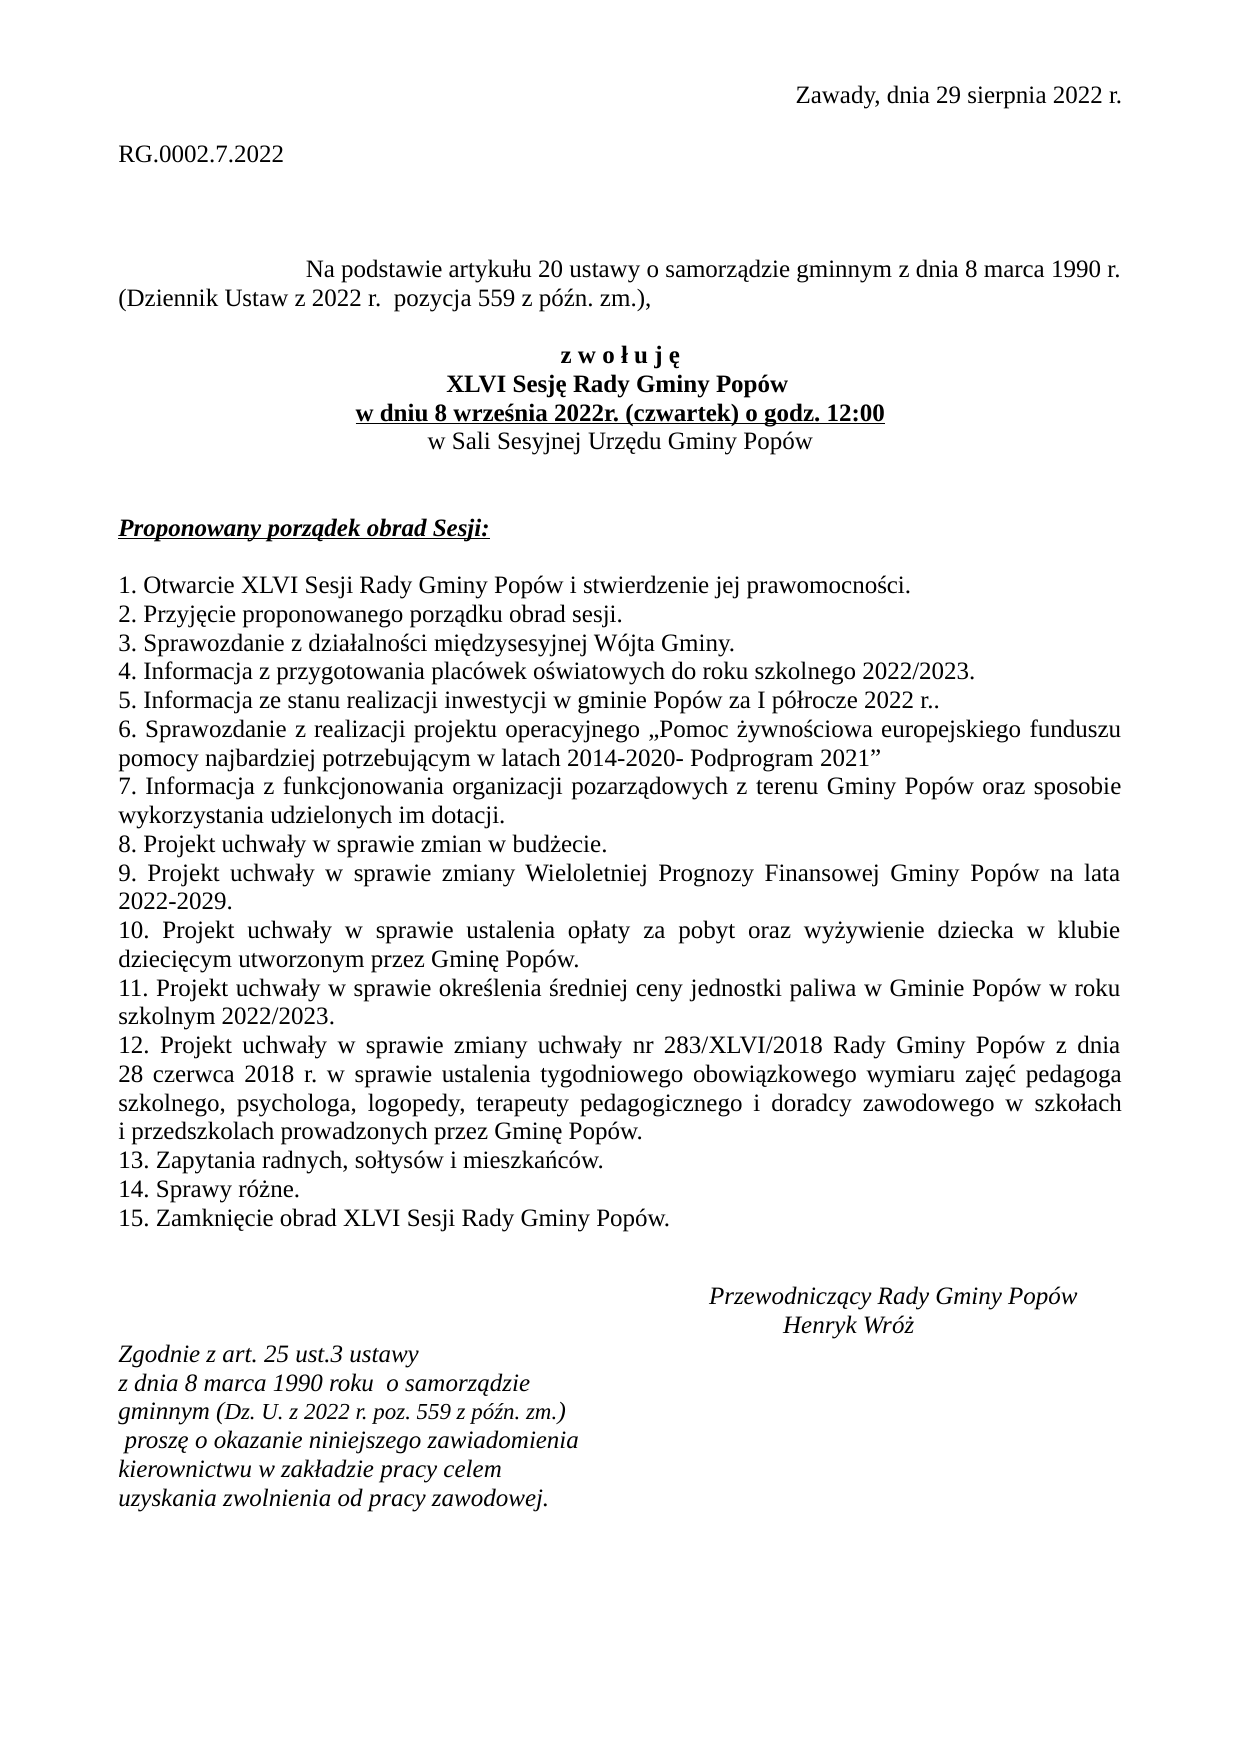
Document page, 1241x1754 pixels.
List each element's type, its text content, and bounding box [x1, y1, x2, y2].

text 11. Projekt uchwały w sprawie określenia średniej ceny jednostki paliwa w Gminie Popów w roku szkolnym 2022/2023. 12. Projekt uchwały w sprawie zmiany uchwały nr 283/XLVI/2018 Rady Gminy Popów z dnia 28 czerwca 2018 r. w sprawie ustalenia tygodniowego obowiązkowego wymiaru zajęć pedagoga szkolnego, psychologa, logopedy, terapeuty pedagogicznego i doradcy zawodowego w szkołach i przedszkolach prowadzonych przez Gminę Popów. 13. Zapytania radnych, sołtysów i mieszkańców. 14. Sprawy różne. 15. Zamknięcie obrad XLVI Sesji Rady Gminy Popów. [118, 973, 1122, 1231]
text Proponowany porządek obrad Sesji: [118, 513, 1122, 541]
text Zawady, dnia 29 sierpnia 2022 r. [118, 77, 1122, 110]
text Zgodnie z art. 25 ust.3 ustawy [118, 1339, 1122, 1368]
text 7. Informacja z funkcjonowania organizacji pozarządowych z terenu Gminy Popów oraz sposobie wykorzystania udzielonych im dotacji. [118, 771, 1122, 829]
text RG.0002.7.2022 [118, 139, 1122, 168]
text proszę o okazanie niniejszego zawiadomienia [118, 1425, 1122, 1454]
text 1. Otwarcie XLVI Sesji Rady Gminy Popów i stwierdzenie jej prawomocności. [118, 570, 1122, 599]
text kierownictwu w zakładzie pracy celem [118, 1454, 1122, 1483]
text z w o ł u j ę [118, 340, 1122, 369]
text 6. Sprawozdanie z realizacji projektu operacyjnego „Pomoc żywnościowa europejskiego funduszu pomocy najbardziej potrzebującym w latach 2014-2020- Podprogram 2021” [118, 714, 1122, 771]
text 5. Informacja ze stanu realizacji inwestycji w gminie Popów za I półrocze 2022 r.. [118, 685, 1122, 714]
text Przewodniczący Rady Gminy Popów Henryk Wróż [118, 1281, 1122, 1339]
text XLVI Sesję Rady Gminy Popów w dniu 8 września 2022r. (czwartek) o godz. 12:00 w Sali Sesyjnej Urzędu Gminy Popów [118, 369, 1122, 455]
text z dnia 8 marca 1990 roku o samorządzie [118, 1368, 1122, 1396]
text 8. Projekt uchwały w sprawie zmian w budżecie. 9. Projekt uchwały w sprawie zmiany Wieloletniej Prognozy Finansowej Gminy Popów na lata 2022-2029. [118, 829, 1122, 915]
text Na podstawie artykułu 20 ustawy o samorządzie gminnym z dnia 8 marca 1990 r. (Dziennik Ustaw z 2022 r. pozycja 559 z późn. zm.), [118, 254, 1122, 311]
text gminnym (Dz. U. z 2022 r. poz. 559 z późn. zm.) [118, 1396, 1122, 1425]
text 2. Przyjęcie proponowanego porządku obrad sesji. 3. Sprawozdanie z działalności międzysesyjnej Wójta Gminy. [118, 599, 1122, 656]
text uzyskania zwolnienia od pracy zawodowej. [118, 1483, 1122, 1511]
text 10. Projekt uchwały w sprawie ustalenia opłaty za pobyt oraz wyżywienie dziecka w klubie dziecięcym utworzonym przez Gminę Popów. [118, 915, 1122, 973]
text 4. Informacja z przygotowania placówek oświatowych do roku szkolnego 2022/2023. [118, 656, 1122, 685]
